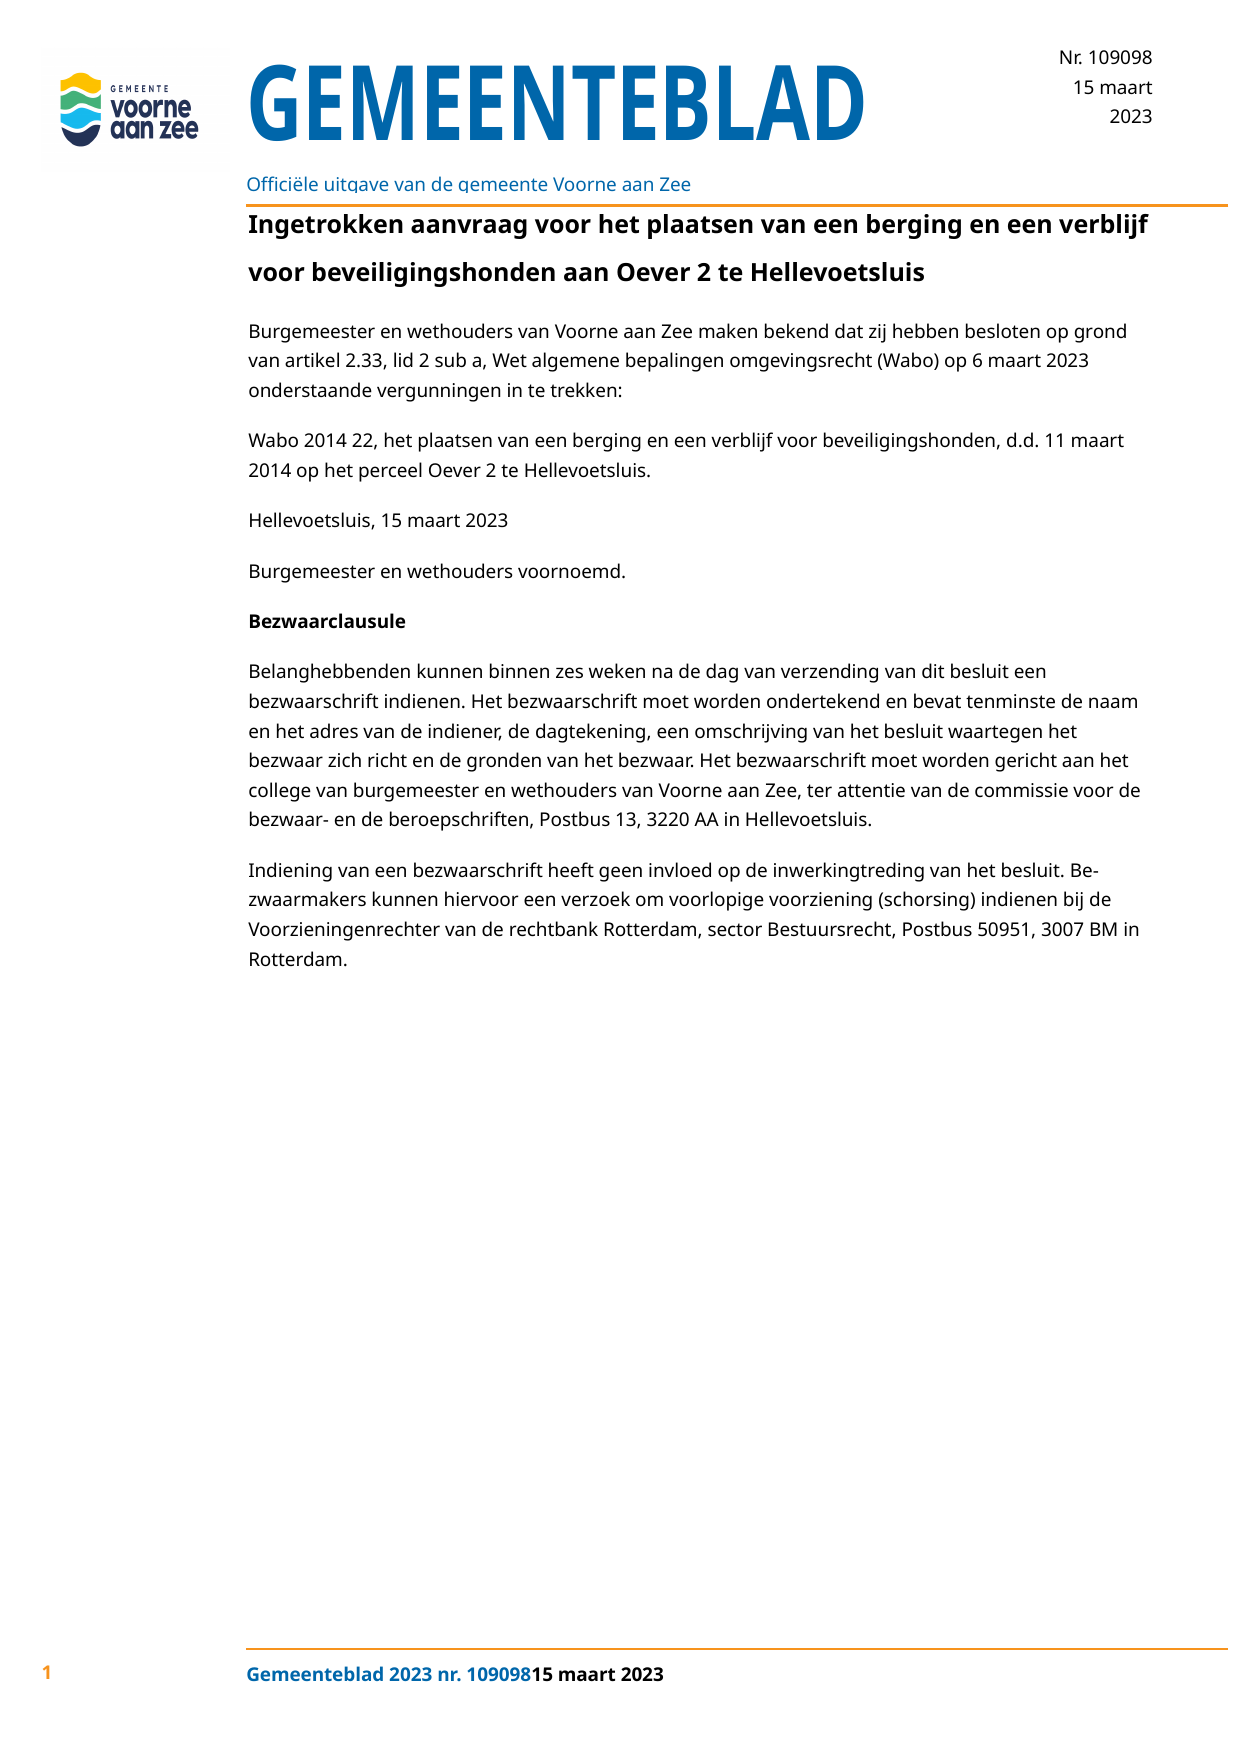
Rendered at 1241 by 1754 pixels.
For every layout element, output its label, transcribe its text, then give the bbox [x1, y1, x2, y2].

text Bezwaarclausule [248, 608, 1152, 634]
text Belanghebbenden kunnen binnen zes weken na de dag van verzending van dit besluit een bezwaarschrift indienen. Het bezwaarschrift moet worden ondertekend en bevat tenminste de naam en het adres van de indiener, de dagtekening, een omschrijving van het besluit waartegen het bezwaar zich richt en de gronden van het bezwaar. Het bezwaarschrift moet worden gericht aan het college van burgemeester en wethouders van Voorne aan Zee, ter attentie van de commissie voor de bezwaar- en de beroepschriften, Postbus 13, 3220 AA in Hellevoetsluis. [248, 659, 1152, 832]
text Burgemeester en wethouders voornoemd. [248, 558, 1152, 584]
text Burgemeester en wethouders van Voorne aan Zee maken bekend dat zij hebben besloten op grond van artikel 2.33, lid 2 sub a, Wet algemene bepalingen omgevingsrecht (Wabo) op 6 maart 2023 onderstaande vergunningen in te trekken: [248, 318, 1152, 403]
text Wabo 2014 22, het plaatsen van een berging en een verblijf voor beveiligingshonden, d.d. 11 maart 2014 op het perceel Oever 2 te Hellevoetsluis. [248, 427, 1152, 483]
text Indiening van een bezwaarschrift heeft geen invloed op de inwerkingtreding van het besluit. Be-zwaarmakers kunnen hiervoor een verzoek om voorlopige voorziening (schorsing) indienen bij de Voorzieningenrechter van de rechtbank Rotterdam, sector Bestuursrecht, Postbus 50951, 3007 BM in Rotterdam. [248, 857, 1152, 972]
picture [41, 47, 231, 172]
text Ingetrokken aanvraag voor het plaatsen van een berging en een verblijf voor beveiligingshonden aan Oever 2 te Hellevoetsluis [248, 207, 1152, 288]
text Hellevoetsluis, 15 maart 2023 [248, 507, 1152, 533]
